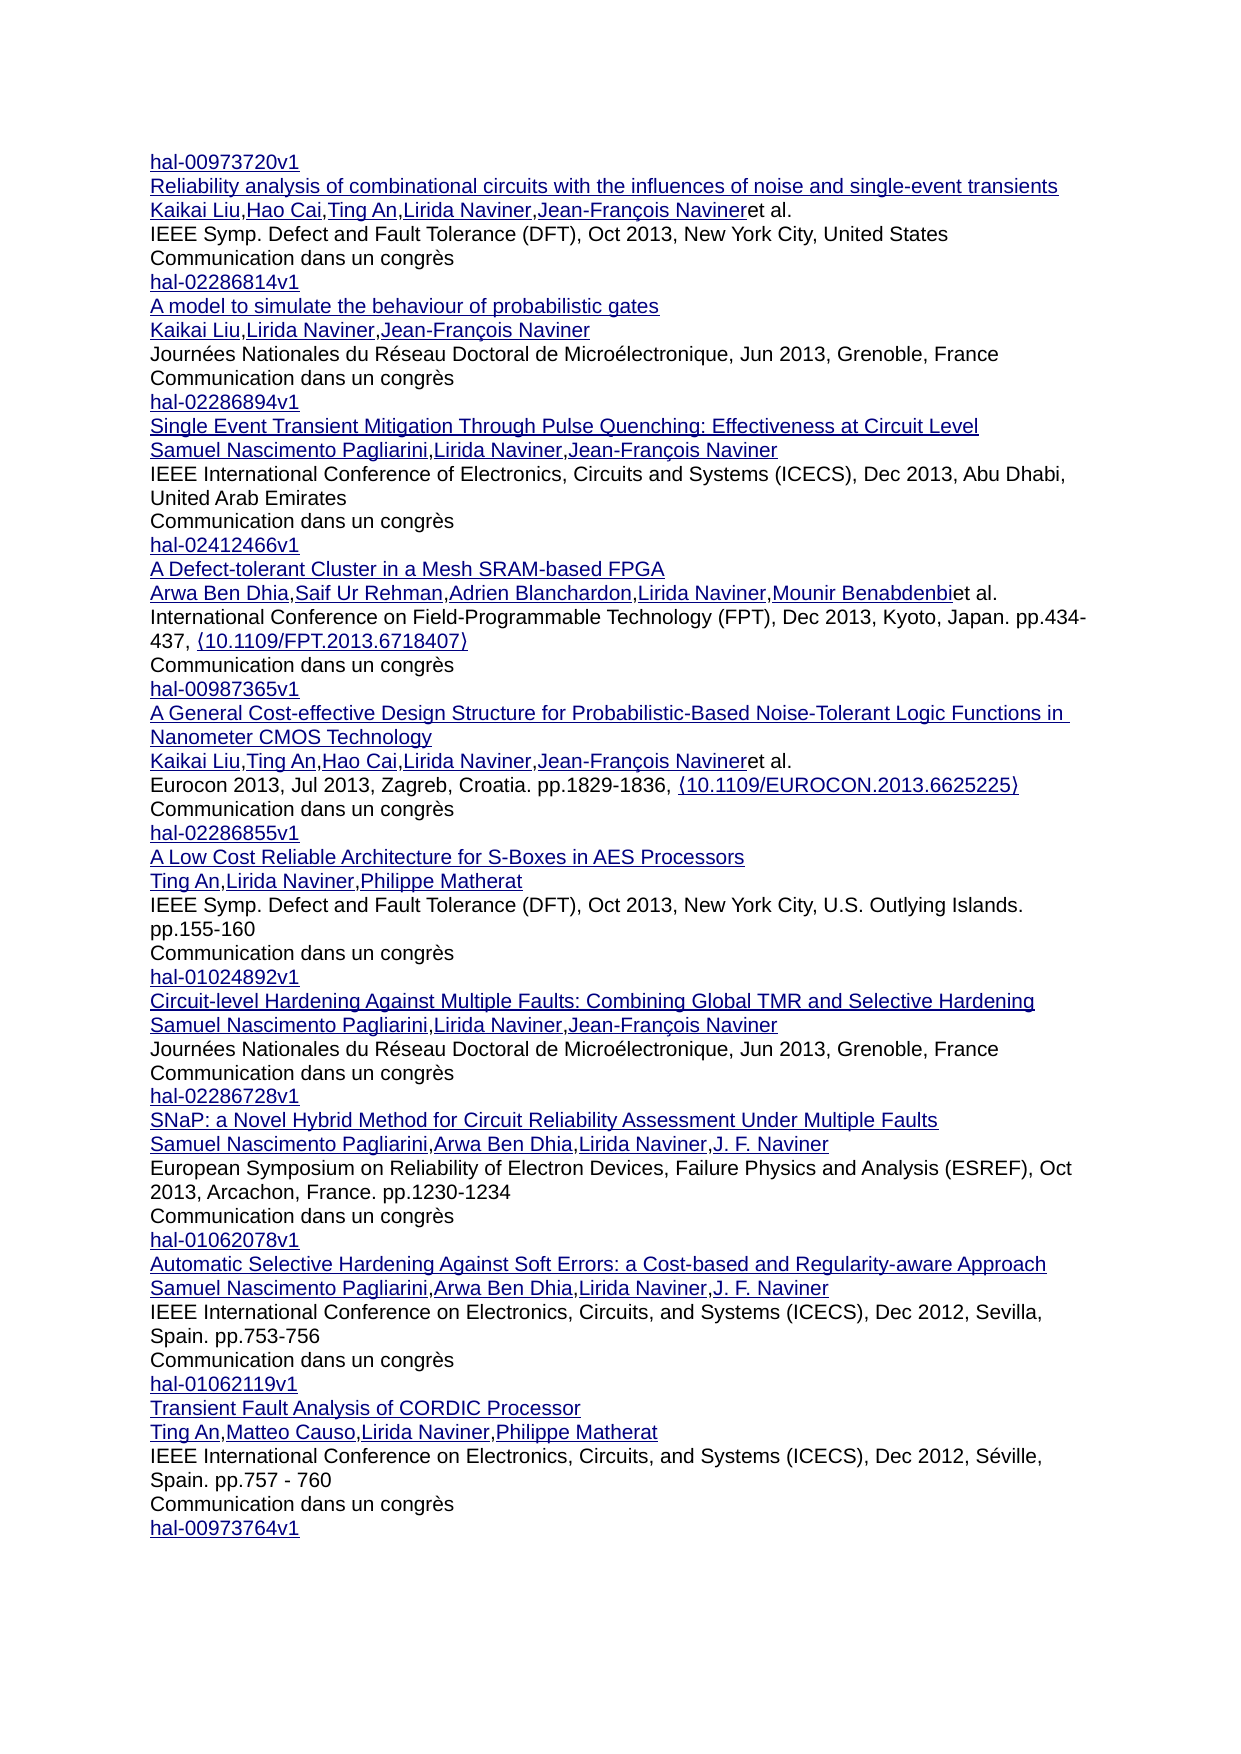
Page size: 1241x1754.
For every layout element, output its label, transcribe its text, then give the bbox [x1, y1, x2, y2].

table_cell Circuit-level Hardening Against Multiple Faults: Combining Global TMR and Selective Hardening Samuel Nascimento Pagliarini,Lirida Naviner,Jean-François Naviner Journées Nationales du Réseau Doctoral de Microélectronique, Jun 2013, Grenoble, France Communication dans un congrès hal-02286728v1 [150, 989, 1090, 1108]
table_cell Automatic Selective Hardening Against Soft Errors: a Cost-based and Regularity-aware Approach Samuel Nascimento Pagliarini,Arwa Ben Dhia,Lirida Naviner,J. F. Naviner IEEE International Conference on Electronics, Circuits, and Systems (ICECS), Dec 2012, Sevilla, Spain. pp.753-756 Communication dans un congrès hal-01062119v1 [150, 1252, 1090, 1396]
table_cell Transient Fault Analysis of CORDIC Processor Ting An,Matteo Causo,Lirida Naviner,Philippe Matherat IEEE International Conference on Electronics, Circuits, and Systems (ICECS), Dec 2012, Séville, Spain. pp.757 - 760 Communication dans un congrès hal-00973764v1 [150, 1396, 1090, 1539]
table_cell hal-00973720v1 [150, 150, 1090, 174]
table_cell A model to simulate the behaviour of probabilistic gates Kaikai Liu,Lirida Naviner,Jean-François Naviner Journées Nationales du Réseau Doctoral de Microélectronique, Jun 2013, Grenoble, France Communication dans un congrès hal-02286894v1 [150, 294, 1090, 413]
table_cell Reliability analysis of combinational circuits with the influences of noise and single-event transients Kaikai Liu,Hao Cai,Ting An,Lirida Naviner,Jean-François Navineret al. IEEE Symp. Defect and Fault Tolerance (DFT), Oct 2013, New York City, United States Communication dans un congrès hal-02286814v1 [150, 174, 1090, 294]
table_cell SNaP: a Novel Hybrid Method for Circuit Reliability Assessment Under Multiple Faults Samuel Nascimento Pagliarini,Arwa Ben Dhia,Lirida Naviner,J. F. Naviner European Symposium on Reliability of Electron Devices, Failure Physics and Analysis (ESREF), Oct 2013, Arcachon, France. pp.1230-1234 Communication dans un congrès hal-01062078v1 [150, 1108, 1090, 1252]
table_cell A Defect-tolerant Cluster in a Mesh SRAM-based FPGA Arwa Ben Dhia,Saif Ur Rehman,Adrien Blanchardon,Lirida Naviner,Mounir Benabdenbiet al. International Conference on Field-Programmable Technology (FPT), Dec 2013, Kyoto, Japan. pp.434-437, ⟨10.1109/FPT.2013.6718407⟩ Communication dans un congrès hal-00987365v1 [150, 557, 1090, 701]
table_cell A Low Cost Reliable Architecture for S-Boxes in AES Processors Ting An,Lirida Naviner,Philippe Matherat IEEE Symp. Defect and Fault Tolerance (DFT), Oct 2013, New York City, U.S. Outlying Islands. pp.155-160 Communication dans un congrès hal-01024892v1 [150, 845, 1090, 988]
table_cell A General Cost-effective Design Structure for Probabilistic-Based Noise-Tolerant Logic Functions in Nanometer CMOS Technology Kaikai Liu,Ting An,Hao Cai,Lirida Naviner,Jean-François Navineret al. Eurocon 2013, Jul 2013, Zagreb, Croatia. pp.1829-1836, ⟨10.1109/EUROCON.2013.6625225⟩ Communication dans un congrès hal-02286855v1 [150, 701, 1090, 845]
table_cell Single Event Transient Mitigation Through Pulse Quenching: Effectiveness at Circuit Level Samuel Nascimento Pagliarini,Lirida Naviner,Jean-François Naviner IEEE International Conference of Electronics, Circuits and Systems (ICECS), Dec 2013, Abu Dhabi, United Arab Emirates Communication dans un congrès hal-02412466v1 [150, 414, 1090, 557]
